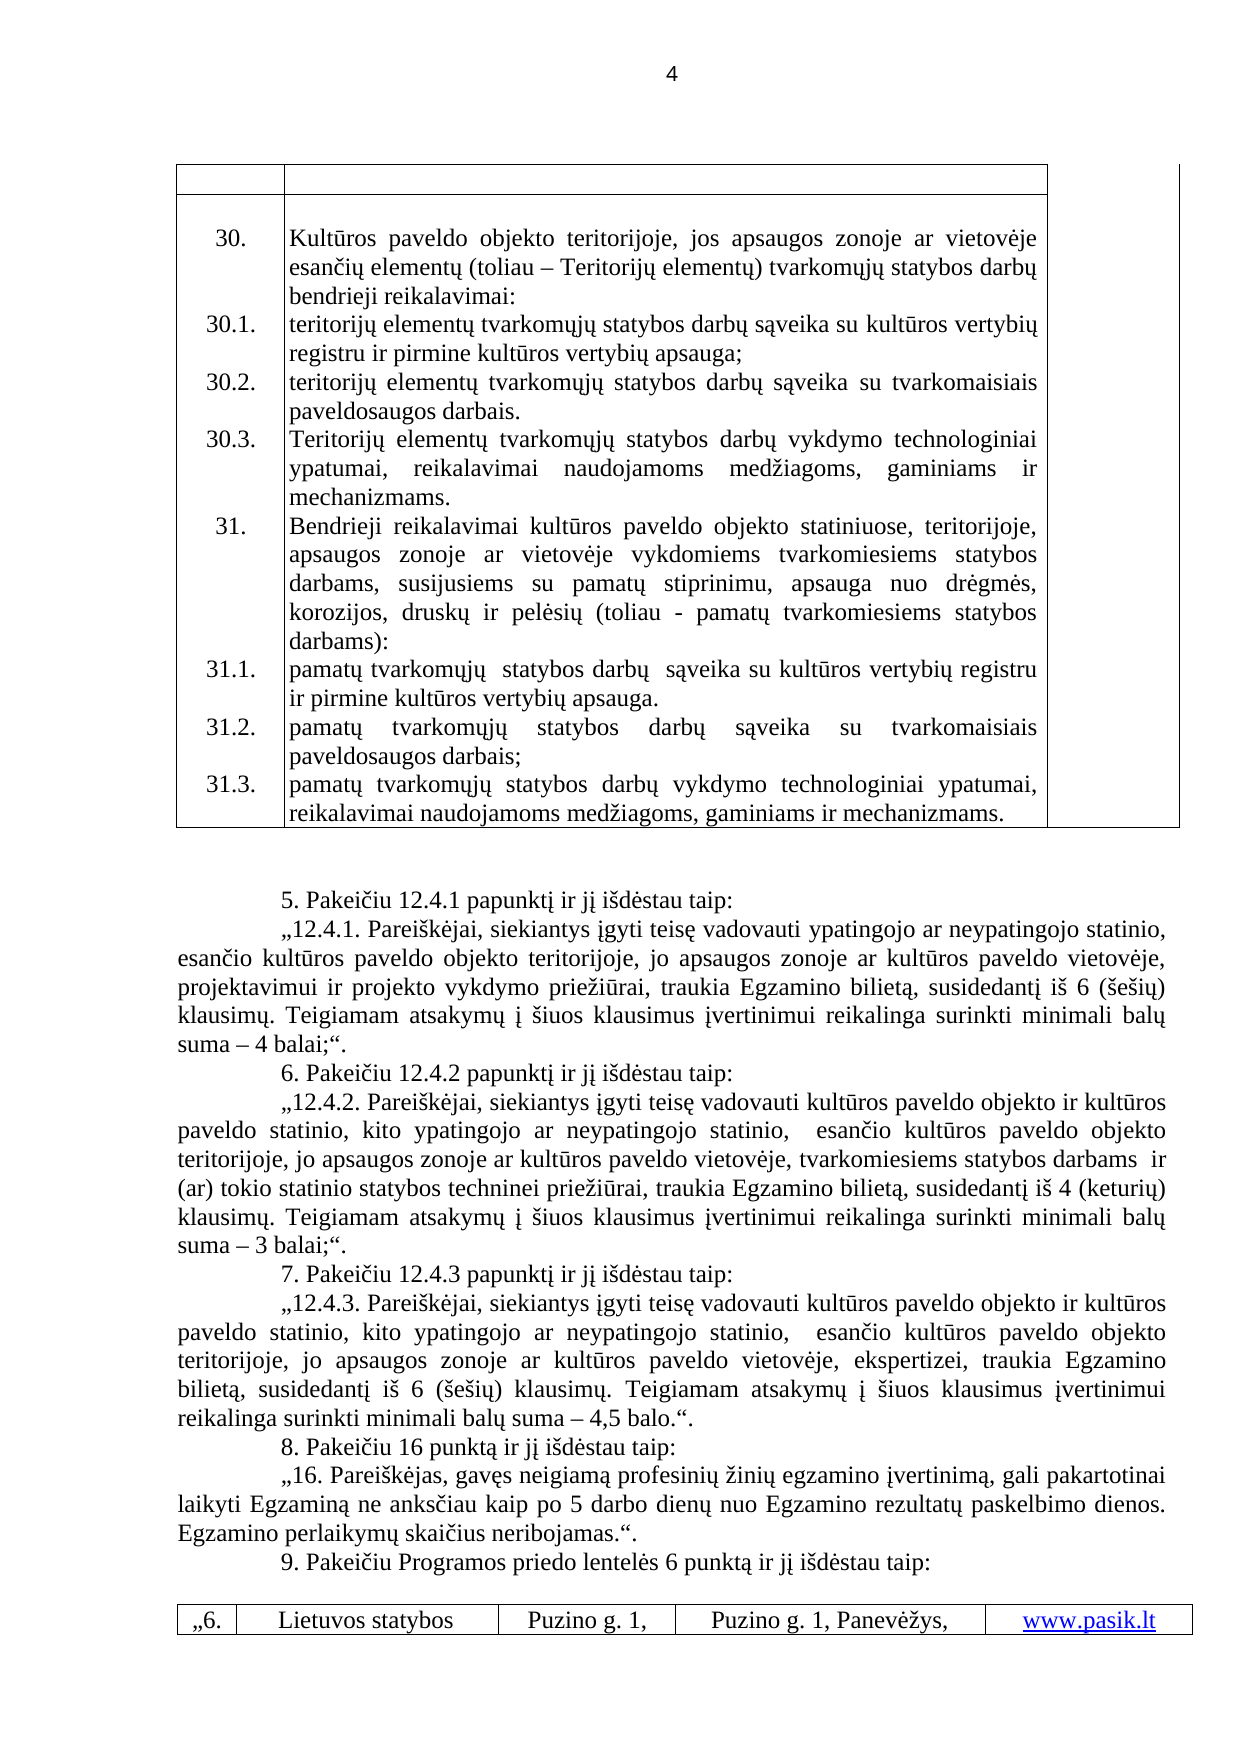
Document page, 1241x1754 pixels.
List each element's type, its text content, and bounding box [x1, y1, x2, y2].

table_cell 31. [177, 511, 284, 654]
text „12.4.2. Pareiškėjai, siekiantys įgyti teisę vadovauti kultūros paveldo objekto ir kultūros paveldo statinio, kito ypatingojo ar neypatingojo statinio, esančio kultūros paveldo objekto teritorijoje, jo apsaugos zonoje ar kultūros paveldo vietovėje, tvarkomiesiems statybos darbams ir (ar) tokio statinio statybos techninei priežiūrai, traukia Egzamino bilietą, susidedantį iš 4 (keturių) klausimų. Teigiamam atsakymų į šiuos klausimus įvertinimui reikalinga surinkti minimali balų suma – 3 balai;“. [177, 1087, 1166, 1259]
table_header Puzino g. 1, Panevėžys, [676, 1605, 985, 1634]
table_cell [1048, 164, 1179, 827]
table_cell teritorijų elementų tvarkomųjų statybos darbų sąveika su tvarkomaisiais paveldosaugos darbais. [285, 367, 1047, 424]
table_cell 30.2. [177, 367, 284, 424]
text „12.4.1. Pareiškėjai, siekiantys įgyti teisę vadovauti ypatingojo ar neypatingojo statinio, esančio kultūros paveldo objekto teritorijoje, jo apsaugos zonoje ar kultūros paveldo vietovėje, projektavimui ir projekto vykdymo priežiūrai, traukia Egzamino bilietą, susidedantį iš 6 (šešių) klausimų. Teigiamam atsakymų į šiuos klausimus įvertinimui reikalinga surinkti minimali balų suma – 4 balai;“. [177, 914, 1166, 1058]
text 8. Pakeičiu 16 punktą ir jį išdėstau taip: [177, 1432, 1166, 1461]
text 7. Pakeičiu 12.4.3 papunktį ir jį išdėstau taip: [177, 1259, 1166, 1288]
table_cell Bendrieji reikalavimai kultūros paveldo objekto statiniuose, teritorijoje, apsaugos zonoje ar vietovėje vykdomiems tvarkomiesiems statybos darbams, susijusiems su pamatų stiprinimu, apsauga nuo drėgmės, korozijos, druskų ir pelėsių (toliau - pamatų tvarkomiesiems statybos darbams): [285, 511, 1047, 654]
table_cell pamatų tvarkomųjų statybos darbų sąveika su kultūros vertybių registru ir pirmine kultūros vertybių apsauga. [285, 655, 1047, 712]
text „16. Pareiškėjas, gavęs neigiamą profesinių žinių egzamino įvertinimą, gali pakartotinai laikyti Egzaminą ne anksčiau kaip po 5 darbo dienų nuo Egzamino rezultatų paskelbimo dienos. Egzamino perlaikymų skaičius neribojamas.“. [177, 1461, 1166, 1547]
table_cell [285, 195, 1047, 223]
table_cell 31.2. [177, 712, 284, 769]
table_cell [1048, 828, 1180, 857]
table_cell teritorijų elementų tvarkomųjų statybos darbų sąveika su kultūros vertybių registru ir pirmine kultūros vertybių apsauga; [285, 310, 1047, 367]
table_cell [177, 195, 284, 223]
text 9. Pakeičiu Programos priedo lentelės 6 punktą ir jį išdėstau taip: [177, 1547, 1166, 1576]
table_header „6. [178, 1605, 236, 1634]
text „12.4.3. Pareiškėjai, siekiantys įgyti teisę vadovauti kultūros paveldo objekto ir kultūros paveldo statinio, kito ypatingojo ar neypatingojo statinio, esančio kultūros paveldo objekto teritorijoje, jo apsaugos zonoje ar kultūros paveldo vietovėje, ekspertizei, traukia Egzamino bilietą, susidedantį iš 6 (šešių) klausimų. Teigiamam atsakymų į šiuos klausimus įvertinimui reikalinga surinkti minimali balų suma – 4,5 balo.“. [177, 1288, 1166, 1432]
table_cell [177, 828, 285, 857]
text 6. Pakeičiu 12.4.2 papunktį ir jį išdėstau taip: [177, 1058, 1166, 1087]
table_cell [177, 165, 284, 193]
table_cell 31.3. [177, 770, 284, 827]
table_cell Teritorijų elementų tvarkomųjų statybos darbų vykdymo technologiniai ypatumai, reikalavimai naudojamoms medžiagoms, gaminiams ir mechanizmams. [285, 425, 1047, 511]
table_cell 31.1. [177, 655, 284, 712]
table_header www.pasik.lt [986, 1605, 1192, 1634]
text 5. Pakeičiu 12.4.1 papunktį ir jį išdėstau taip: [177, 886, 1166, 914]
table_cell pamatų tvarkomųjų statybos darbų vykdymo technologiniai ypatumai, reikalavimai naudojamoms medžiagoms, gaminiams ir mechanizmams. [285, 770, 1047, 827]
table_cell Kultūros paveldo objekto teritorijoje, jos apsaugos zonoje ar vietovėje esančių elementų (toliau – Teritorijų elementų) tvarkomųjų statybos darbų bendrieji reikalavimai: [285, 223, 1047, 309]
table_cell pamatų tvarkomųjų statybos darbų sąveika su tvarkomaisiais paveldosaugos darbais; [285, 712, 1047, 769]
table_header Puzino g. 1, [499, 1605, 675, 1634]
table_cell 30. [177, 223, 284, 309]
table_cell [285, 165, 1047, 193]
table_cell [285, 828, 1048, 857]
table_cell 30.1. [177, 310, 284, 367]
table_header Lietuvos statybos [237, 1605, 498, 1634]
table_cell 30.3. [177, 425, 284, 511]
